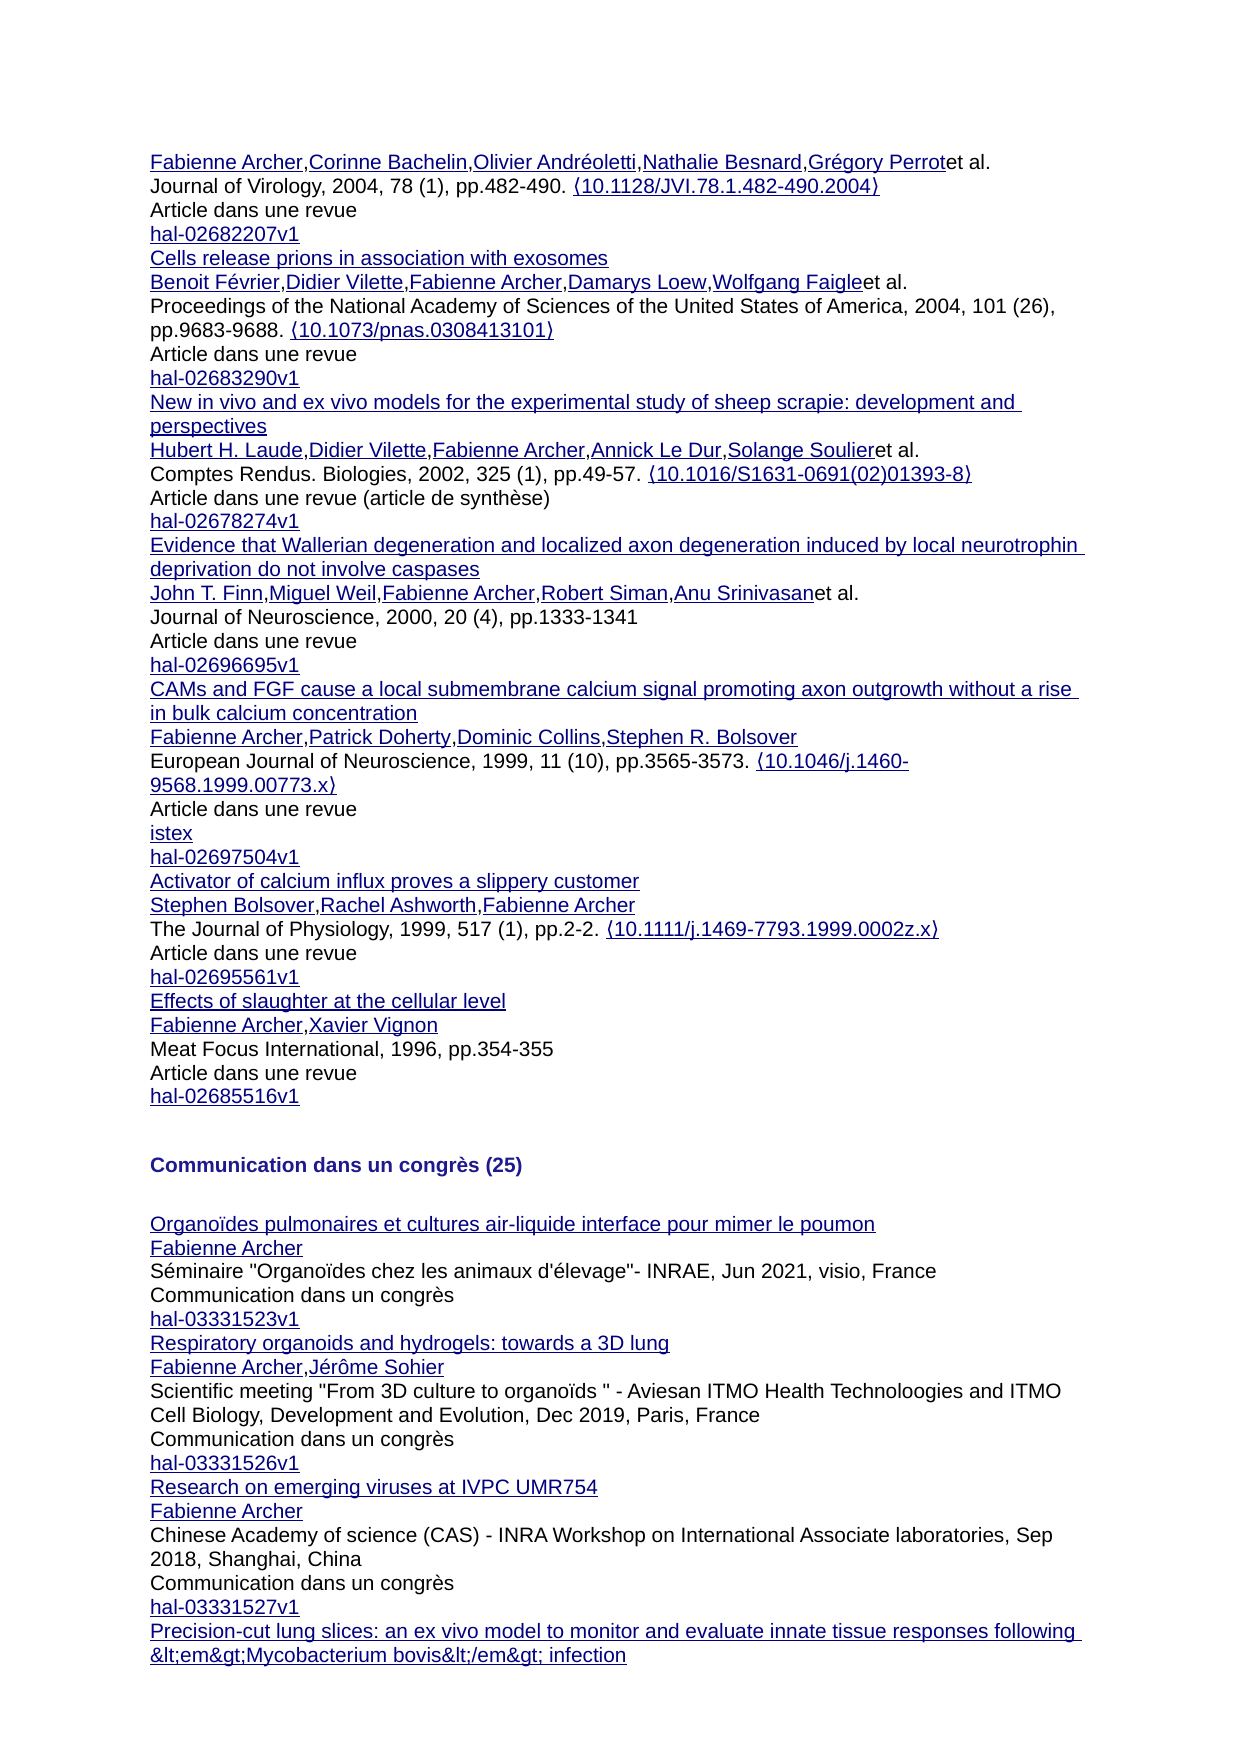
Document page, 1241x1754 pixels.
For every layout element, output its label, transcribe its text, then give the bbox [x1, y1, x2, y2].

subtitle Communication dans un congrès (25) [150, 1153, 1090, 1177]
table_cell CAMs and FGF cause a local submembrane calcium signal promoting axon outgrowth without a rise in bulk calcium concentration Fabienne Archer,Patrick Doherty,Dominic Collins,Stephen R. Bolsover European Journal of Neuroscience, 1999, 11 (10), pp.3565-3573. ⟨10.1046/j.1460-9568.1999.00773.x⟩ Article dans une revue istex hal-02697504v1 [150, 677, 1090, 869]
table_cell Fabienne Archer,Corinne Bachelin,Olivier Andréoletti,Nathalie Besnard,Grégory Perrotet al. Journal of Virology, 2004, 78 (1), pp.482-490. ⟨10.1128/JVI.78.1.482-490.2004⟩ Article dans une revue hal-02682207v1 [150, 150, 1090, 246]
table_cell Precision-cut lung slices: an ex vivo model to monitor and evaluate innate tissue responses following &lt;em&gt;Mycobacterium bovis&lt;/em&gt; infection [150, 1619, 1090, 1667]
table_cell Evidence that Wallerian degeneration and localized axon degeneration induced by local neurotrophin deprivation do not involve caspases John T. Finn,Miguel Weil,Fabienne Archer,Robert Siman,Anu Srinivasanet al. Journal of Neuroscience, 2000, 20 (4), pp.1333-1341 Article dans une revue hal-02696695v1 [150, 533, 1090, 677]
table_cell New in vivo and ex vivo models for the experimental study of sheep scrapie: development and perspectives Hubert H. Laude,Didier Vilette,Fabienne Archer,Annick Le Dur,Solange Soulieret al. Comptes Rendus. Biologies, 2002, 325 (1), pp.49-57. ⟨10.1016/S1631-0691(02)01393-8⟩ Article dans une revue (article de synthèse) hal-02678274v1 [150, 390, 1090, 533]
table_cell Effects of slaughter at the cellular level Fabienne Archer,Xavier Vignon Meat Focus International, 1996, pp.354-355 Article dans une revue hal-02685516v1 [150, 989, 1090, 1108]
table_cell Cells release prions in association with exosomes Benoit Février,Didier Vilette,Fabienne Archer,Damarys Loew,Wolfgang Faigleet al. Proceedings of the National Academy of Sciences of the United States of America, 2004, 101 (26), pp.9683-9688. ⟨10.1073/pnas.0308413101⟩ Article dans une revue hal-02683290v1 [150, 246, 1090, 389]
table_cell Activator of calcium influx proves a slippery customer Stephen Bolsover,Rachel Ashworth,Fabienne Archer The Journal of Physiology, 1999, 517 (1), pp.2-2. ⟨10.1111/j.1469-7793.1999.0002z.x⟩ Article dans une revue hal-02695561v1 [150, 869, 1090, 988]
table_cell Research on emerging viruses at IVPC UMR754 Fabienne Archer Chinese Academy of science (CAS) - INRA Workshop on International Associate laboratories, Sep 2018, Shanghai, China Communication dans un congrès hal-03331527v1 [150, 1475, 1090, 1619]
table_header Organoïdes pulmonaires et cultures air-liquide interface pour mimer le poumon Fabienne Archer Séminaire "Organoïdes chez les animaux d'élevage"- INRAE, Jun 2021, visio, France Communication dans un congrès hal-03331523v1 [150, 1211, 1090, 1331]
table_cell Respiratory organoids and hydrogels: towards a 3D lung Fabienne Archer,Jérôme Sohier Scientific meeting "From 3D culture to organoïds " - Aviesan ITMO Health Technoloogies and ITMO Cell Biology, Development and Evolution, Dec 2019, Paris, France Communication dans un congrès hal-03331526v1 [150, 1331, 1090, 1475]
